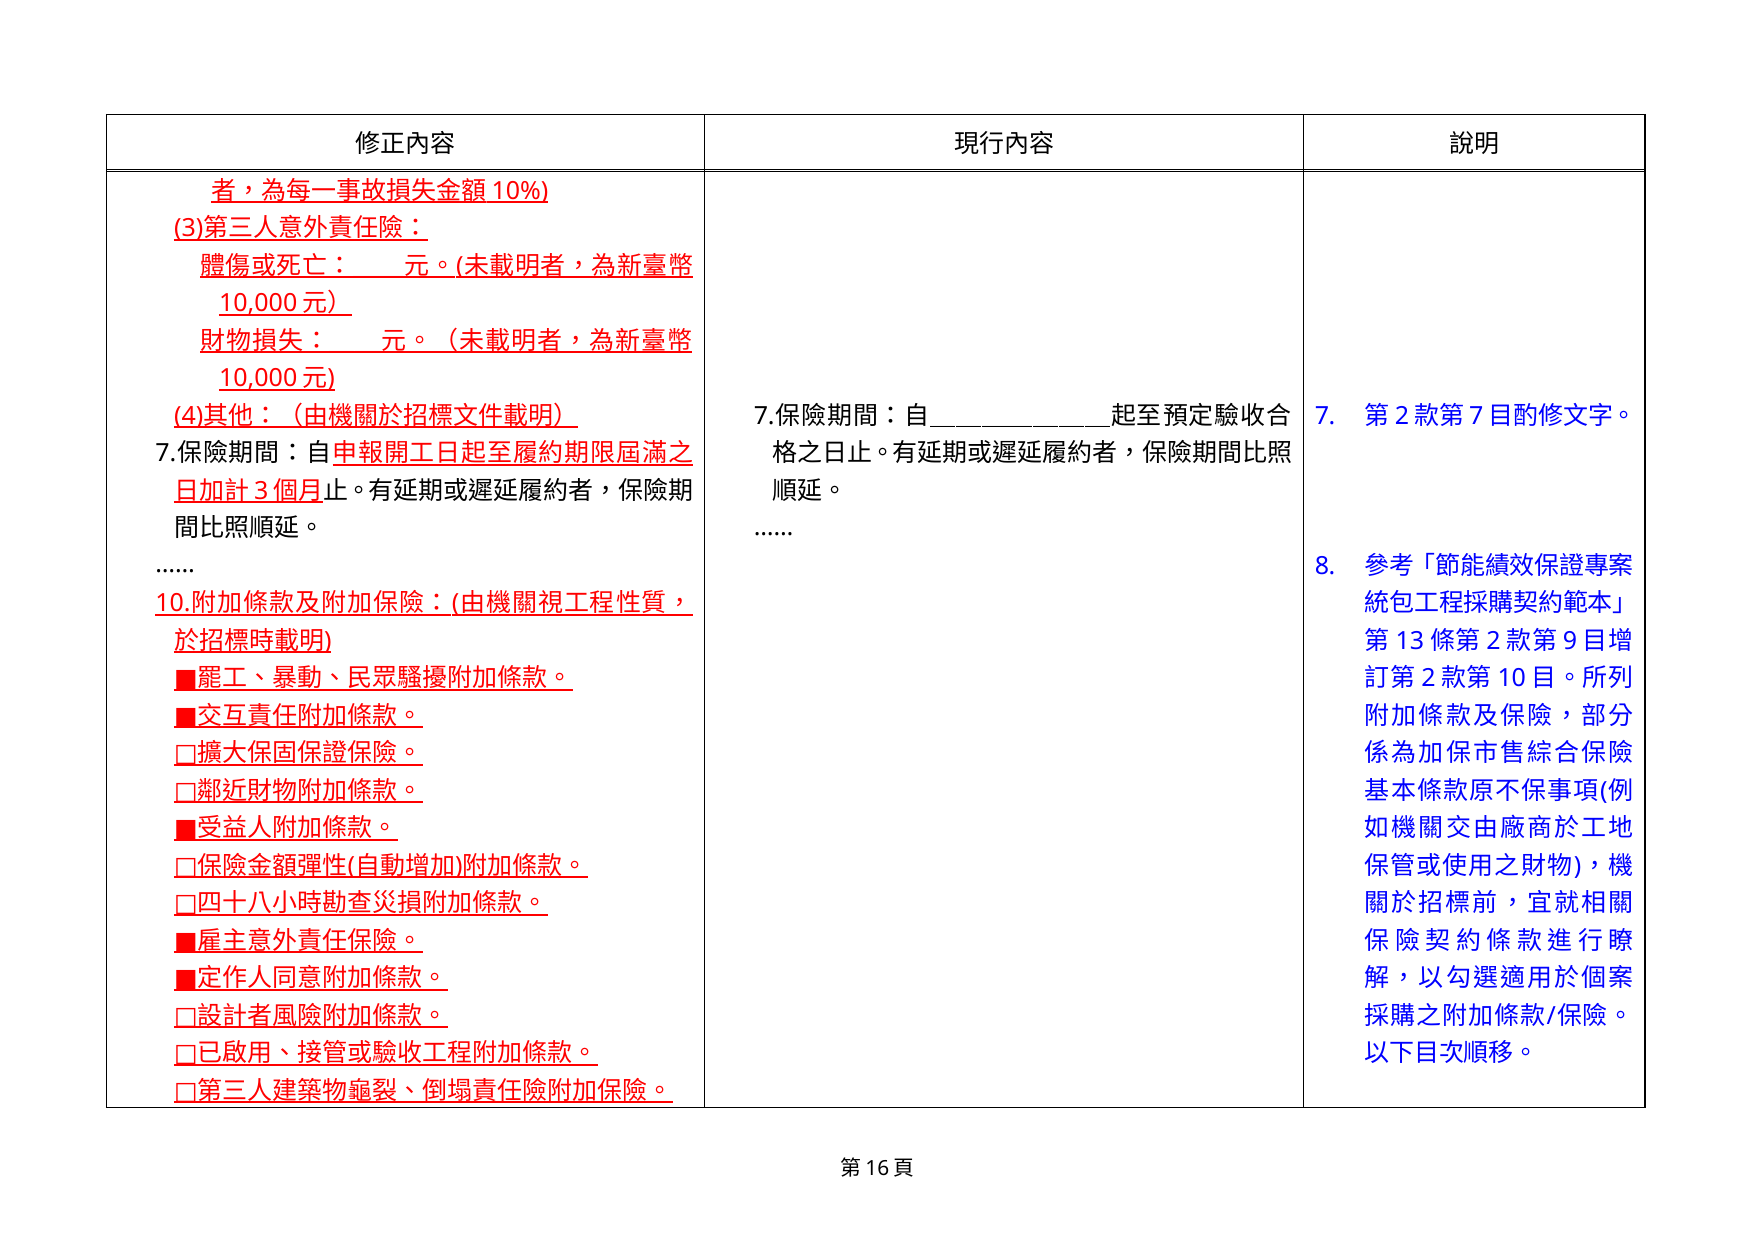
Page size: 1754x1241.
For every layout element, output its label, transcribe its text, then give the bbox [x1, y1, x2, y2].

table_cell 者，為每一事故損失金額10%) (3)第三人意外責任險： 體傷或死亡：＿＿元。(未載明者，為新臺幣10,000元） 財物損失：＿＿元。（未載明者，為新臺幣10,000元) (4)其他：（由機關於招標文件載明） 7.保險期間：自申報開工日起至履約期限屆滿之日加計3個月止。有延期或遲延履約者，保險期間比照順延。 …… 10.附加條款及附加保險：(由機關視工程性質，於招標時載明) ■罷工、暴動、民眾騷擾附加條款。 ■交互責任附加條款。 □擴大保固保證保險。 □鄰近財物附加條款。 ■受益人附加條款。 □保險金額彈性(自動增加)附加條款。 □四十八小時勘查災損附加條款。 ■雇主意外責任保險。 ■定作人同意附加條款。 □設計者風險附加條款。 □已啟用、接管或驗收工程附加條款。 □第三人建築物龜裂、倒塌責任險附加保險。 [107, 172, 704, 1107]
table_header 說明 [1304, 115, 1644, 168]
table_header 現行內容 [705, 115, 1303, 168]
table_cell 第1款參考「節能績效保證專案統包工程採購契約範本」第13條第1款修正，僅載明廠商需購買之保險商品種類，至於附加保險或附加條款，於第2款載明。 「貨物運輸保險」通常用於水險或空運險較多，且為貨主和運輸業者所投保，爰予刪除。如因個案特性需指定投保，可於「其他」載明。 第2款第1目參考「節能績效保證專案統包工程採購契約範本」第13條第2款第1目修正。工程財物損失險承保範圍採用概括式(All Risk)而非列舉式(Named Peril)。 增訂第2款第2目，由機關載明不保事項。 原第2款第2目至第4目移列為第3目至第5目。比照「節能績效保證專案統包工程採購契約範本」第13條第2款第4目修正第5目。 第2款第6目，比照「節能績效保證專案統包工程採購契約範本」第13條第2款第5目修正。 第2款第7目酌修文字。 參考「節能績效保證專案統包工程採購契約範本」第13條第2款第9目增訂第2款第10目。所列附加條款及保險，部分係為加保市售綜合保險基本條款原不保事項(例如機關交由廠商於工地保管或使用之財物)，機關於招標前，宜就相關保險契約條款進行瞭解，以勾選適用於個案採購之附加條款/保險。以下目次順移。 參考「節能績效保證專案統包工程採購契約範本」第13條第3款增訂第3款。 原第3款移列為第4款，並比照「節能績效保證專案統包工程採購契約範本」第13條第4款修正。 配合第1款之修正，刪除原第4款。 第8款所載第1條第8款，於101年1月10日範本修正後已移列為第7款，爰配合修正。 配合工程會100年11月4日工程企字第10000418530號函訂頒之「常見保險錯誤及缺失態樣」，增訂第11款。 [1304, 172, 1644, 1107]
table_cell 7.保險期間：自＿＿＿＿＿＿＿起至預定驗收合格之日止。有延期或遲延履約者，保險期間比照順延。 …… [705, 172, 1303, 1107]
table_header 修正內容 [107, 115, 704, 168]
